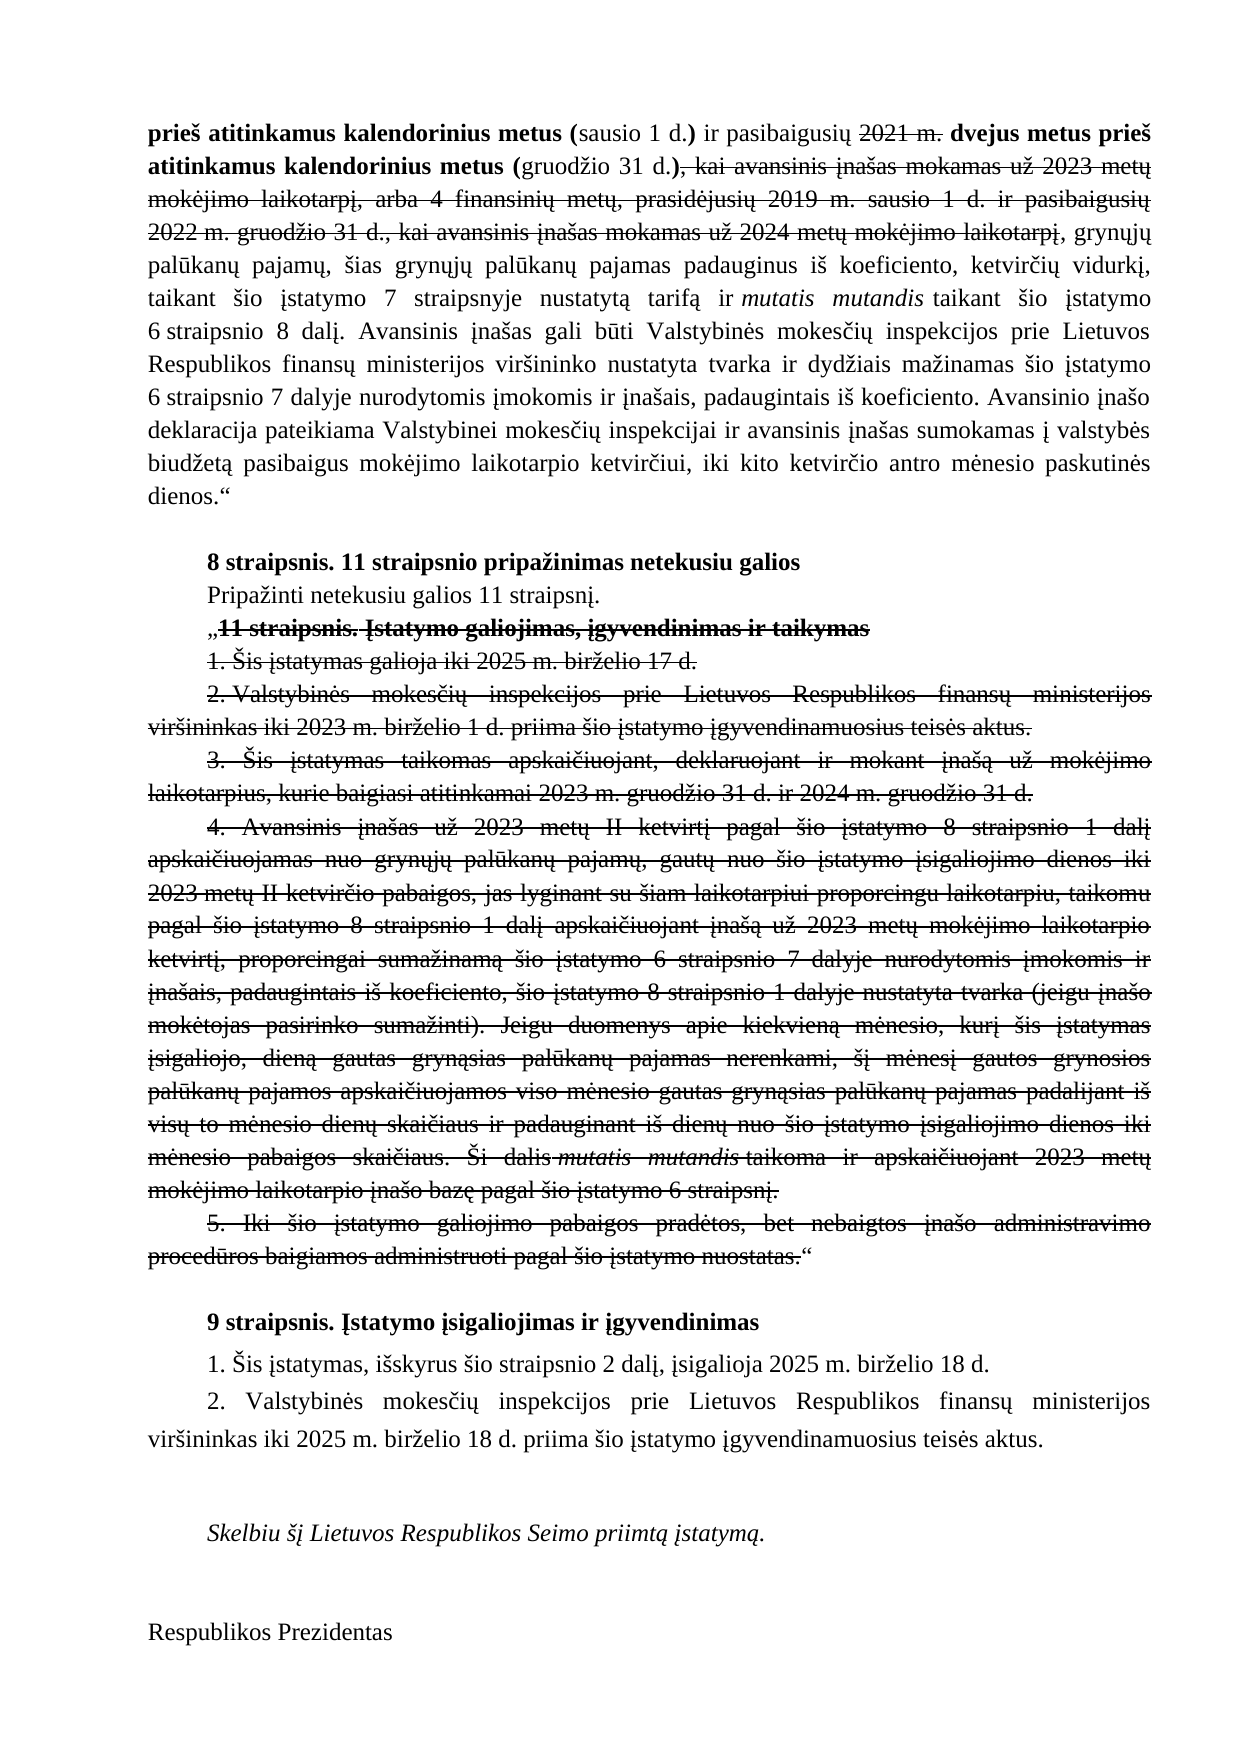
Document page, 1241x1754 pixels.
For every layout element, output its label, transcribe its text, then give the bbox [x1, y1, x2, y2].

text 4. Avansinis įnašas už 2023 metų II ketvirtį pagal šio įstatymo 8 straipsnio 1 dalį apskaičiuojamas nuo grynųjų palūkanų pajamų, gautų nuo šio įstatymo įsigaliojimo dienos iki 2023 metų II ketvirčio pabaigos, jas lyginant su šiam laikotarpiui proporcingu laikotarpiu, taikomu pagal šio įstatymo 8 straipsnio 1 dalį apskaičiuojant įnašą už 2023 metų mokėjimo laikotarpio ketvirtį, proporcingai sumažinamą šio įstatymo 6 straipsnio 7 dalyje nurodytomis įmokomis ir įnašais, padaugintais iš koeficiento, šio įstatymo 8 straipsnio 1 dalyje nustatyta tvarka (jeigu įnašo mokėtojas pasirinko sumažinti). Jeigu duomenys apie kiekvieną mėnesio, kurį šis įstatymas įsigaliojo, dieną gautas grynąsias palūkanų pajamas nerenkami, šį mėnesį gautos grynosios palūkanų pajamos apskaičiuojamos viso mėnesio gautas grynąsias palūkanų pajamas padalijant iš visų to mėnesio dienų skaičiaus ir padauginant iš dienų nuo šio įstatymo įsigaliojimo dienos iki mėnesio pabaigos skaičiaus. Ši dalis mutatis mutandis taikoma ir apskaičiuojant 2023 metų mokėjimo laikotarpio įnašo bazę pagal šio įstatymo 6 straipsnį. [148, 812, 1152, 992]
text prieš atitinkamus kalendorinius metus (sausio 1 d.) ir pasibaigusių 2021 m. dvejus metus prieš atitinkamus kalendorinius metus (gruodžio 31 d.), kai avansinis įnašas mokamas už 2023 metų mokėjimo laikotarpį, arba 4 finansinių metų, prasidėjusių 2019 m. sausio 1 d. ir pasibaigusių 2022 m. gruodžio 31 d., kai avansinis įnašas mokamas už 2024 metų mokėjimo laikotarpį, grynųjų palūkanų pajamų, šias grynųjų palūkanų pajamas padauginus iš koeficiento, ketvirčių vidurkį, taikant šio įstatymo 7 straipsnyje nustatytą tarifą ir mutatis mutandis taikant šio įstatymo 6 straipsnio 8 dalį. Avansinis įnašas gali būti Valstybinės mokesčių inspekcijos prie Lietuvos Respublikos finansų ministerijos viršininko nustatyta tvarka ir dydžiais mažinamas šio įstatymo 6 straipsnio 7 dalyje nurodytomis įmokomis ir įnašais, padaugintais iš koeficiento. Avansinio įnašo deklaracija pateikiama Valstybinei mokesčių inspekcijai ir avansinis įnašas sumokamas į valstybės biudžetą pasibaigus mokėjimo laikotarpio ketvirčiui, iki kito ketvirčio antro mėnesio paskutinės dienos.“ [148, 118, 1152, 510]
text Skelbiu šį Lietuvos Respublikos Seimo priimtą įstatymą. [148, 1518, 1152, 1547]
text 3. Šis įstatymas taikomas apskaičiuojant, deklaruojant ir mokant įnašą už mokėjimo laikotarpius, kurie baigiasi atitinkamai 2023 m. gruodžio 31 d. ir 2024 m. gruodžio 31 d. [148, 746, 1152, 807]
text 8 straipsnis. 11 straipsnio pripažinimas netekusiu galios [148, 547, 1152, 576]
text 5. Iki šio įstatymo galiojimo pabaigos pradėtos, bet nebaigtos įnašo administravimo procedūros baigiamos administruoti pagal šio įstatymo nuostatas.“ [148, 1208, 1152, 1269]
text 2. Valstybinės mokesčių inspekcijos prie Lietuvos Respublikos finansų ministerijos viršininkas iki 2023 m. birželio 1 d. priima šio įstatymo įgyvendinamuosius teisės aktus. [148, 679, 1152, 741]
text 4. Avansinis įnašas už 2023 metų II ketvirtį pagal šio įstatymo 8 straipsnio 1 dalį apskaičiuojamas nuo grynųjų palūkanų pajamų, gautų nuo šio įstatymo įsigaliojimo dienos iki 2023 metų II ketvirčio pabaigos, jas lyginant su šiam laikotarpiui proporcingu laikotarpiu, taikomu pagal šio įstatymo 8 straipsnio 1 dalį apskaičiuojant įnašą už 2023 metų mokėjimo laikotarpio ketvirtį, proporcingai sumažinamą šio įstatymo 6 straipsnio 7 dalyje nurodytomis įmokomis ir įnašais, padaugintais iš koeficiento, šio įstatymo 8 straipsnio 1 dalyje nustatyta tvarka (jeigu įnašo mokėtojas pasirinko sumažinti). Jeigu duomenys apie kiekvieną mėnesio, kurį šis įstatymas įsigaliojo, dieną gautas grynąsias palūkanų pajamas nerenkami, šį mėnesį gautos grynosios palūkanų pajamos apskaičiuojamos viso mėnesio gautas grynąsias palūkanų pajamas padalijant iš visų to mėnesio dienų skaičiaus ir padauginant iš dienų nuo šio įstatymo įsigaliojimo dienos iki mėnesio pabaigos skaičiaus. Ši dalis mutatis mutandis taikoma ir apskaičiuojant 2023 metų mokėjimo laikotarpio įnašo bazę pagal šio įstatymo 6 straipsnį. [148, 994, 1152, 1203]
text 1. Šis įstatymas galioja iki 2025 m. birželio 17 d. [148, 646, 1152, 675]
text Respublikos Prezidentas [148, 1617, 1152, 1646]
text 1. Šis įstatymas, išskyrus šio straipsnio 2 dalį, įsigalioja 2025 m. birželio 18 d. [148, 1340, 1152, 1377]
text 2. Valstybinės mokesčių inspekcijos prie Lietuvos Respublikos finansų ministerijos viršininkas iki 2025 m. birželio 18 d. priima šio įstatymo įgyvendinamuosius teisės aktus. [148, 1377, 1152, 1452]
text 9 straipsnis. Įstatymo įsigaliojimas ir įgyvendinimas [148, 1307, 1152, 1336]
text „11 straipsnis. Įstatymo galiojimas, įgyvendinimas ir taikymas [148, 613, 1152, 642]
text Pripažinti netekusiu galios 11 straipsnį. [148, 580, 1152, 609]
